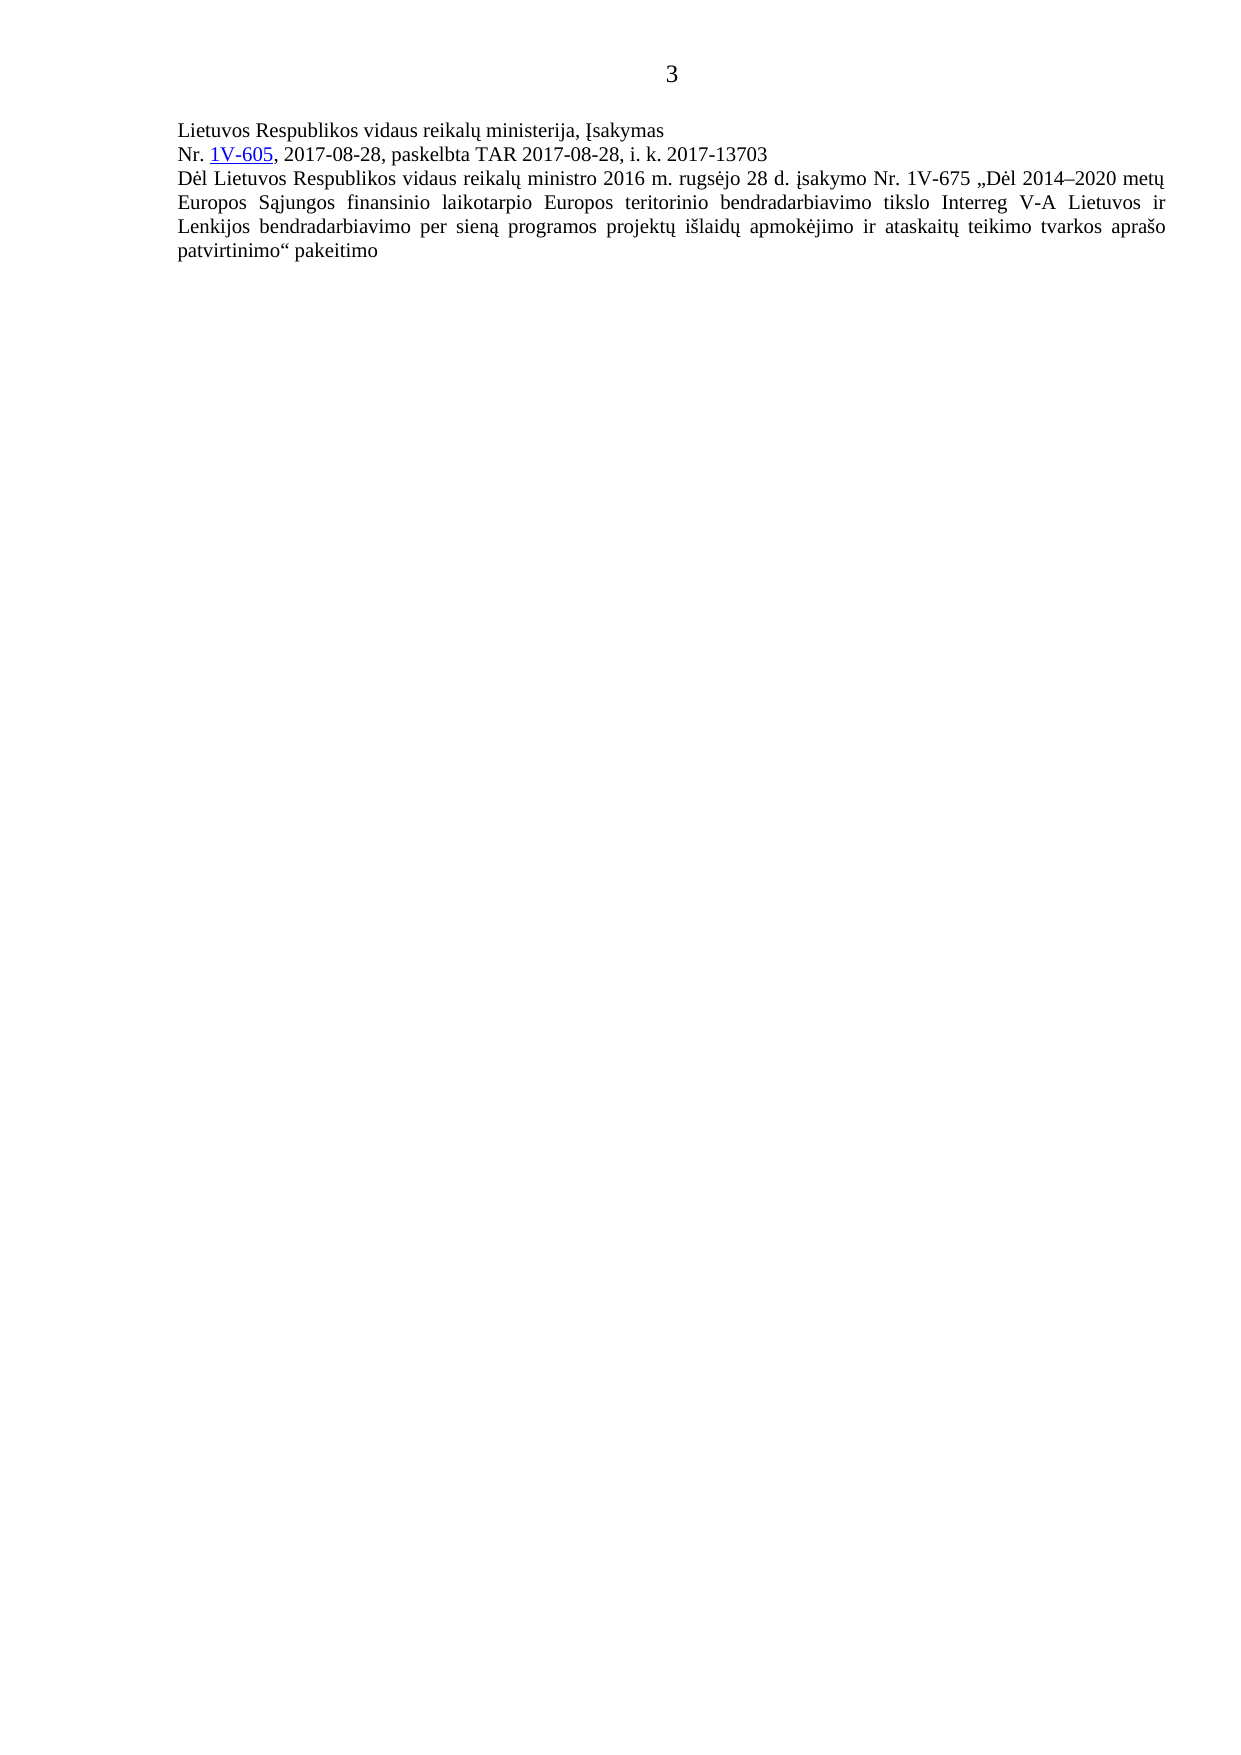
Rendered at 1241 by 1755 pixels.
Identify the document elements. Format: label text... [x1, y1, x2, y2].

text Dėl Lietuvos Respublikos vidaus reikalų ministro 2016 m. rugsėjo 28 d. įsakymo Nr. 1V-675 „Dėl 2014–2020 metų Europos Sąjungos finansinio laikotarpio Europos teritorinio bendradarbiavimo tikslo Interreg V-A Lietuvos ir Lenkijos bendradarbiavimo per sieną programos projektų išlaidų apmokėjimo ir ataskaitų teikimo tvarkos aprašo patvirtinimo“ pakeitimo [177, 166, 1167, 262]
text Lietuvos Respublikos vidaus reikalų ministerija, Įsakymas [177, 118, 1167, 142]
text Nr. 1V-605, 2017-08-28, paskelbta TAR 2017-08-28, i. k. 2017-13703 [177, 142, 1167, 166]
